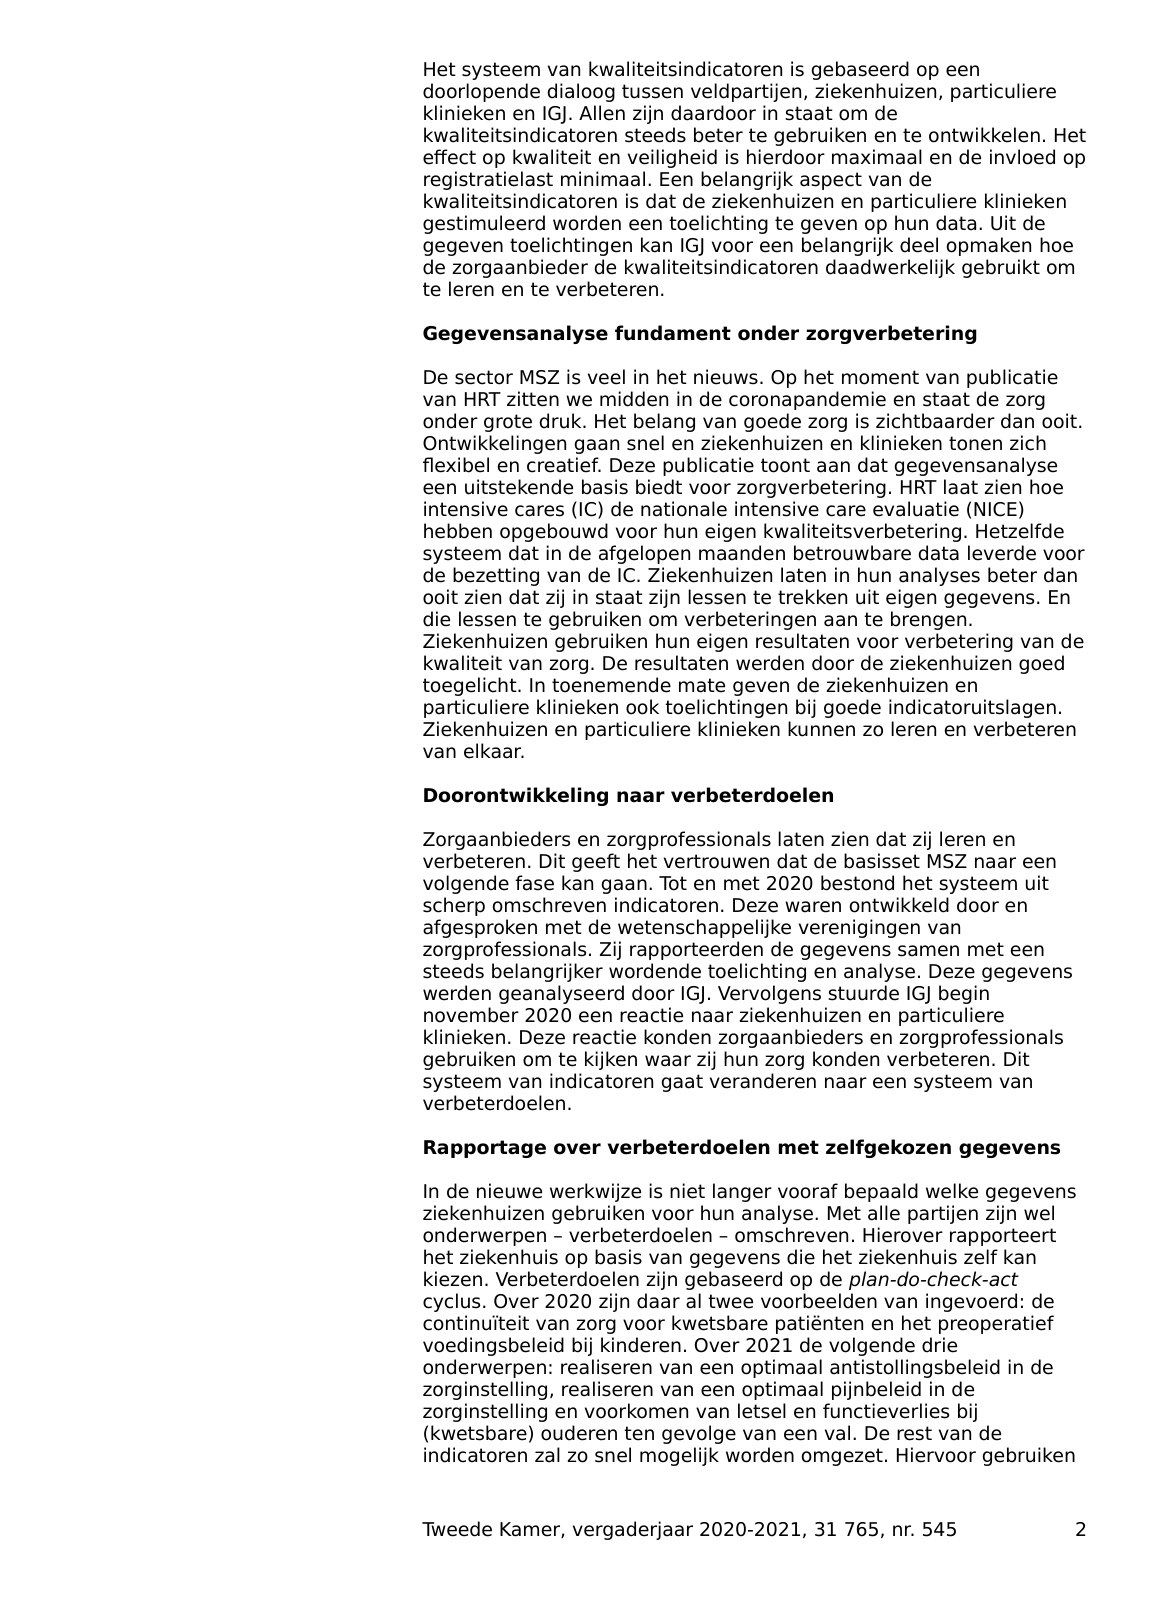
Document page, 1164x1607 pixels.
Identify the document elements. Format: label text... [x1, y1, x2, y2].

subtitle Doorontwikkeling naar verbeterdoelen [422, 785, 1087, 807]
subtitle Rapportage over verbeterdoelen met zelfgekozen gegevens [422, 1137, 1087, 1159]
text Zorgaanbieders en zorgprofessionals laten zien dat zij leren en verbeteren. Dit geeft het vertrouwen dat de basisset MSZ naar een volgende fase kan gaan. Tot en met 2020 bestond het systeem uit scherp omschreven indicatoren. Deze waren ontwikkeld door en afgesproken met de wetenschappelijke verenigingen van zorgprofessionals. Zij rapporteerden de gegevens samen met een steeds belangrijker wordende toelichting en analyse. Deze gegevens werden geanalyseerd door IGJ. Vervolgens stuurde IGJ begin november 2020 een reactie naar ziekenhuizen en particuliere klinieken. Deze reactie konden zorgaanbieders en zorgprofessionals gebruiken om te kijken waar zij hun zorg konden verbeteren. Dit systeem van indicatoren gaat veranderen naar een systeem van verbeterdoelen. [422, 829, 1087, 1115]
text De sector MSZ is veel in het nieuws. Op het moment van publicatie van HRT zitten we midden in de coronapandemie en staat de zorg onder grote druk. Het belang van goede zorg is zichtbaarder dan ooit. Ontwikkelingen gaan snel en ziekenhuizen en klinieken tonen zich flexibel en creatief. Deze publicatie toont aan dat gegevensanalyse een uitstekende basis biedt voor zorgverbetering. HRT laat zien hoe intensive cares (IC) de nationale intensive care evaluatie (NICE) hebben opgebouwd voor hun eigen kwaliteitsverbetering. Hetzelfde systeem dat in de afgelopen maanden betrouwbare data leverde voor de bezetting van de IC. Ziekenhuizen laten in hun analyses beter dan ooit zien dat zij in staat zijn lessen te trekken uit eigen gegevens. En die lessen te gebruiken om verbeteringen aan te brengen. Ziekenhuizen gebruiken hun eigen resultaten voor verbetering van de kwaliteit van zorg. De resultaten werden door de ziekenhuizen goed toegelicht. In toenemende mate geven de ziekenhuizen en particuliere klinieken ook toelichtingen bij goede indicatoruitslagen. Ziekenhuizen en particuliere klinieken kunnen zo leren en verbeteren van elkaar. [422, 367, 1087, 763]
text In de nieuwe werkwijze is niet langer vooraf bepaald welke gegevens ziekenhuizen gebruiken voor hun analyse. Met alle partijen zijn wel onderwerpen – verbeterdoelen – omschreven. Hierover rapporteert het ziekenhuis op basis van gegevens die het ziekenhuis zelf kan kiezen. Verbeterdoelen zijn gebaseerd op de plan-do-check-act cyclus. Over 2020 zijn daar al twee voorbeelden van ingevoerd: de continuïteit van zorg voor kwetsbare patiënten en het preoperatief voedingsbeleid bij kinderen. Over 2021 de volgende drie onderwerpen: realiseren van een optimaal antistollingsbeleid in de zorginstelling, realiseren van een optimaal pijnbeleid in de zorginstelling en voorkomen van letsel en functieverlies bij (kwetsbare) ouderen ten gevolge van een val. De rest van de indicatoren zal zo snel mogelijk worden omgezet. Hiervoor gebruiken [422, 1181, 1087, 1467]
subtitle Gegevensanalyse fundament onder zorgverbetering [422, 323, 1087, 345]
text Het systeem van kwaliteitsindicatoren is gebaseerd op een doorlopende dialoog tussen veldpartijen, ziekenhuizen, particuliere klinieken en IGJ. Allen zijn daardoor in staat om de kwaliteitsindicatoren steeds beter te gebruiken en te ontwikkelen. Het effect op kwaliteit en veiligheid is hierdoor maximaal en de invloed op registratielast minimaal. Een belangrijk aspect van de kwaliteitsindicatoren is dat de ziekenhuizen en particuliere klinieken gestimuleerd worden een toelichting te geven op hun data. Uit de gegeven toelichtingen kan IGJ voor een belangrijk deel opmaken hoe de zorgaanbieder de kwaliteitsindicatoren daadwerkelijk gebruikt om te leren en te verbeteren. [422, 59, 1087, 301]
